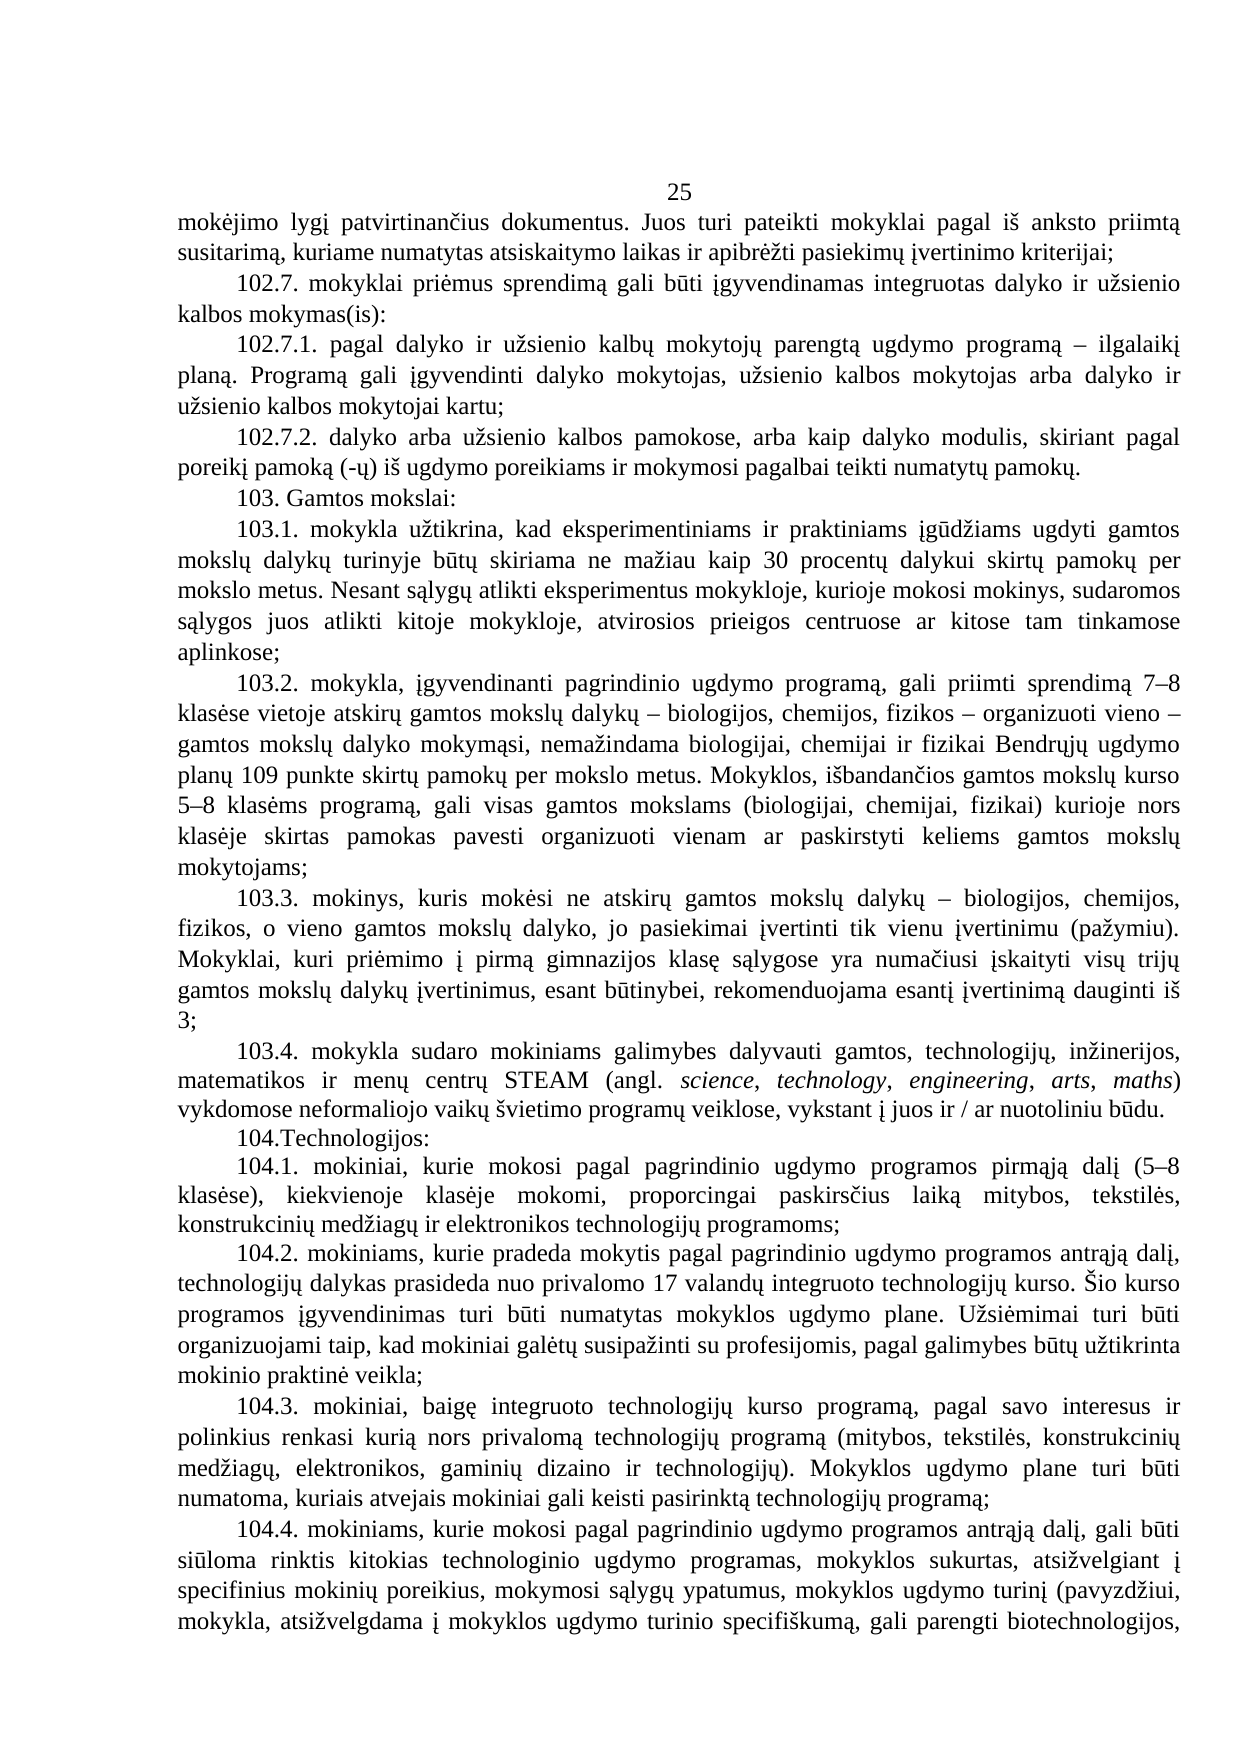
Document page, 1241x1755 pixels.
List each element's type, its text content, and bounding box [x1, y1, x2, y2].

text 103.2. mokykla, įgyvendinanti pagrindinio ugdymo programą, gali priimti sprendimą 7–8 klasėse vietoje atskirų gamtos mokslų dalykų – biologijos, chemijos, fizikos – organizuoti vieno – gamtos mokslų dalyko mokymąsi, nemažindama biologijai, chemijai ir fizikai Bendrųjų ugdymo planų 109 punkte skirtų pamokų per mokslo metus. Mokyklos, išbandančios gamtos mokslų kurso 5–8 klasėms programą, gali visas gamtos mokslams (biologijai, chemijai, fizikai) kurioje nors klasėje skirtas pamokas pavesti organizuoti vienam ar paskirstyti keliems gamtos mokslų mokytojams; [177, 668, 1181, 881]
text 103.3. mokinys, kuris mokėsi ne atskirų gamtos mokslų dalykų – biologijos, chemijos, fizikos, o vieno gamtos mokslų dalyko, jo pasiekimai įvertinti tik vienu įvertinimu (pažymiu). Mokyklai, kuri priėmimo į pirmą gimnazijos klasę sąlygose yra numačiusi įskaityti visų trijų gamtos mokslų dalykų įvertinimus, esant būtinybei, rekomenduojama esantį įvertinimą dauginti iš 3; [177, 883, 1181, 1034]
text 104.4. mokiniams, kurie mokosi pagal pagrindinio ugdymo programos antrąją dalį, gali būti siūloma rinktis kitokias technologinio ugdymo programas, mokyklos sukurtas, atsižvelgiant į specifinius mokinių poreikius, mokymosi sąlygų ypatumus, mokyklos ugdymo turinį (pavyzdžiui, mokykla, atsižvelgdama į mokyklos ugdymo turinio specifiškumą, gali parengti biotechnologijos, [177, 1514, 1181, 1635]
text mokėjimo lygį patvirtinančius dokumentus. Juos turi pateikti mokyklai pagal iš anksto priimtą susitarimą, kuriame numatytas atsiskaitymo laikas ir apibrėžti pasiekimų įvertinimo kriterijai; [177, 207, 1181, 266]
text 104.2. mokiniams, kurie pradeda mokytis pagal pagrindinio ugdymo programos antrąją dalį, technologijų dalykas prasideda nuo privalomo 17 valandų integruoto technologijų kurso. Šio kurso programos įgyvendinimas turi būti numatytas mokyklos ugdymo plane. Užsiėmimai turi būti organizuojami taip, kad mokiniai galėtų susipažinti su profesijomis, pagal galimybes būtų užtikrinta mokinio praktinė veikla; [177, 1238, 1181, 1389]
text 103.1. mokykla užtikrina, kad eksperimentiniams ir praktiniams įgūdžiams ugdyti gamtos mokslų dalykų turinyje būtų skiriama ne mažiau kaip 30 procentų dalykui skirtų pamokų per mokslo metus. Nesant sąlygų atlikti eksperimentus mokykloje, kurioje mokosi mokinys, sudaromos sąlygos juos atlikti kitoje mokykloje, atvirosios prieigos centruose ar kitose tam tinkamose aplinkose; [177, 514, 1181, 666]
text 103.4. mokykla sudaro mokiniams galimybes dalyvauti gamtos, technologijų, inžinerijos, matematikos ir menų centrų STEAM (angl. science, technology, engineering, arts, maths) vykdomose neformaliojo vaikų švietimo programų veiklose, vykstant į juos ir / ar nuotoliniu būdu. [177, 1036, 1181, 1123]
text 104.3. mokiniai, baigę integruoto technologijų kurso programą, pagal savo interesus ir polinkius renkasi kurią nors privalomą technologijų programą (mitybos, tekstilės, konstrukcinių medžiagų, elektronikos, gaminių dizaino ir technologijų). Mokyklos ugdymo plane turi būti numatoma, kuriais atvejais mokiniai gali keisti pasirinktą technologijų programą; [177, 1391, 1181, 1512]
text 104.Technologijos: [177, 1123, 1181, 1151]
text 104.1. mokiniai, kurie mokosi pagal pagrindinio ugdymo programos pirmąją dalį (5–8 klasėse), kiekvienoje klasėje mokomi, proporcingai paskirsčius laiką mitybos, tekstilės, konstrukcinių medžiagų ir elektronikos technologijų programoms; [177, 1151, 1181, 1238]
text 103. Gamtos mokslai: [177, 483, 1181, 512]
text 102.7. mokyklai priėmus sprendimą gali būti įgyvendinamas integruotas dalyko ir užsienio kalbos mokymas(is): [177, 268, 1181, 328]
text 102.7.2. dalyko arba užsienio kalbos pamokose, arba kaip dalyko modulis, skiriant pagal poreikį pamoką (-ų) iš ugdymo poreikiams ir mokymosi pagalbai teikti numatytų pamokų. [177, 422, 1181, 481]
text 102.7.1. pagal dalyko ir užsienio kalbų mokytojų parengtą ugdymo programą – ilgalaikį planą. Programą gali įgyvendinti dalyko mokytojas, užsienio kalbos mokytojas arba dalyko ir užsienio kalbos mokytojai kartu; [177, 329, 1181, 420]
